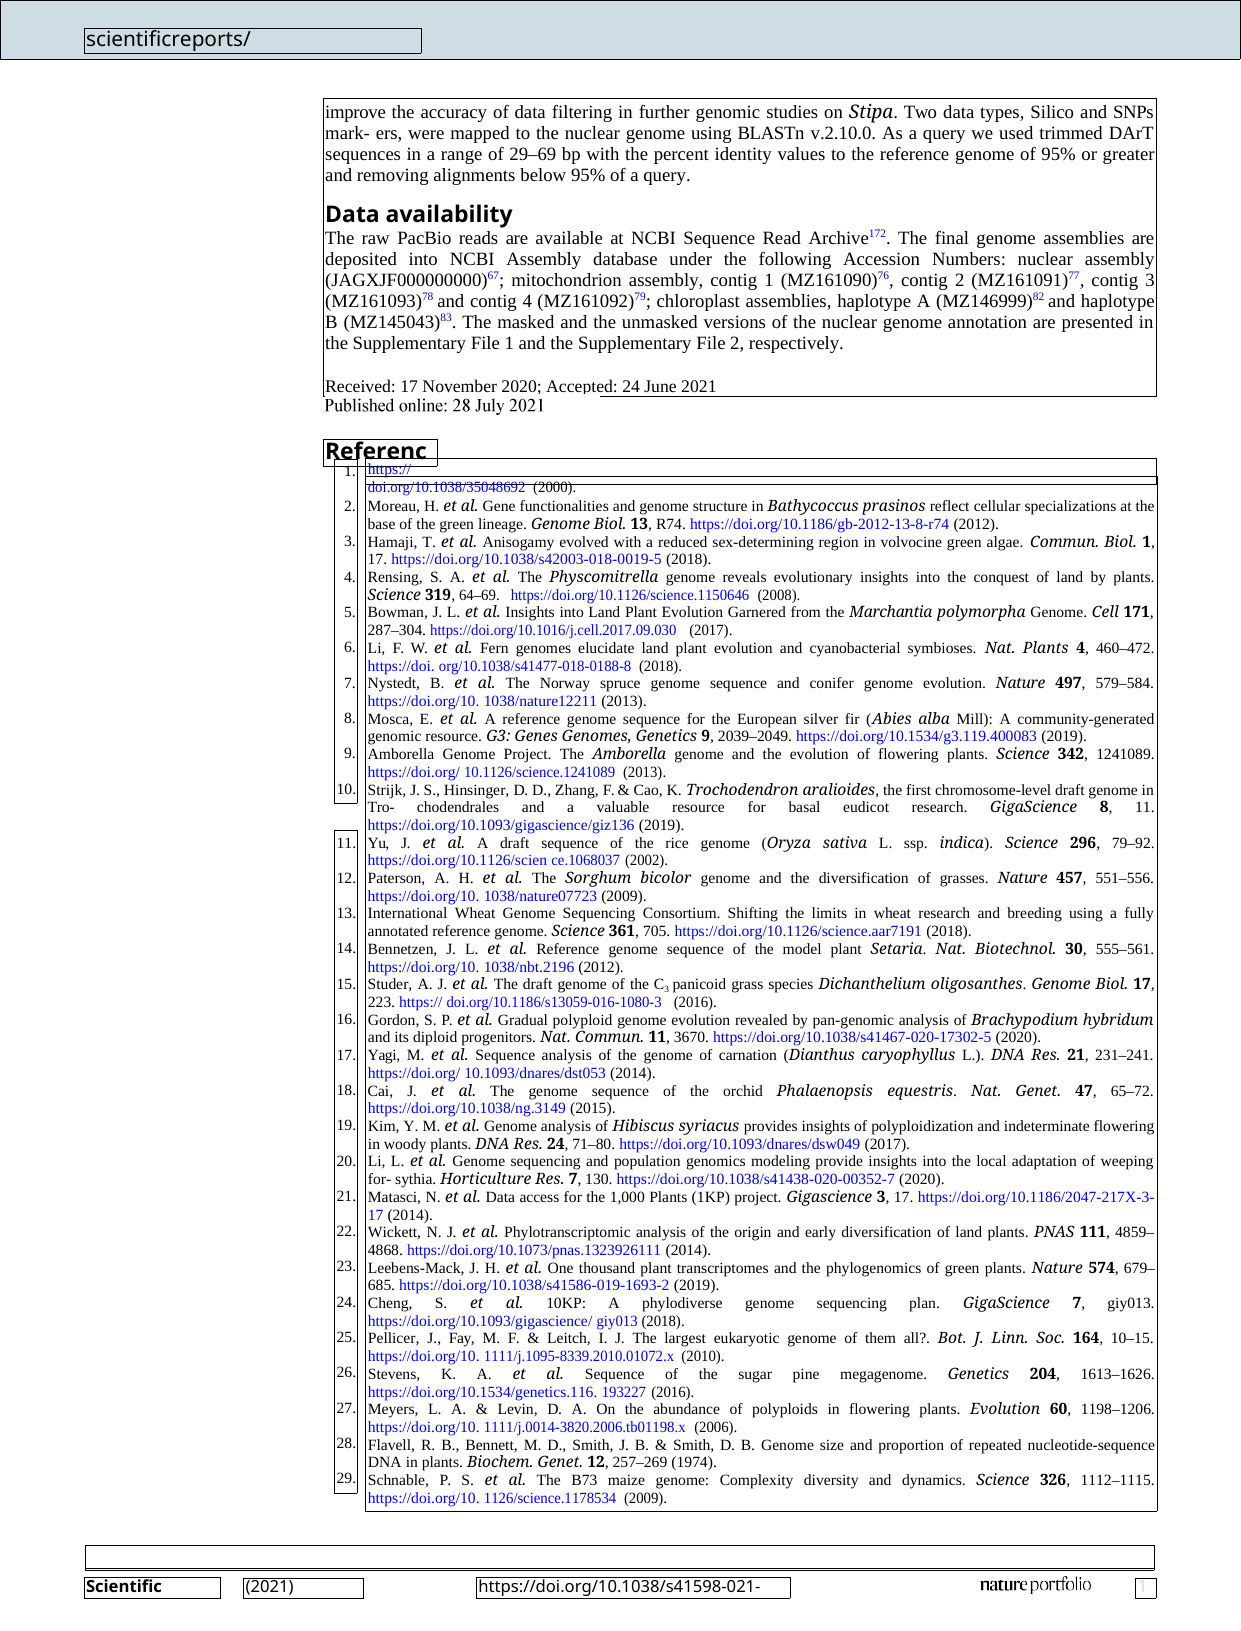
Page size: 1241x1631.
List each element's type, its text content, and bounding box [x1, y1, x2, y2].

text improve the accuracy of data filtering in further genomic studies on Stipa. Two data types, Silico and SNPs mark- ers, were mapped to the nuclear genome using BLASTn v.2.10.0. As a query we used trimmed DArT sequences in a range of 29–69 bp with the percent identity values to the reference genome of 95% or greater and removing alignments below 95% of a query. [325, 102, 1155, 186]
text 17. [336, 1045, 357, 1063]
text 22. [336, 1222, 357, 1240]
text 27. [336, 1398, 357, 1416]
text Moreau, H. et al. Gene functionalities and genome structure in Bathycoccus prasinos reflect cellular specializations at the base of the green lineage. Genome Biol. 13, R74. https://doi.org/10.1186/gb-2012-13-8-r74 (2012). [367, 497, 1155, 533]
text 6. [344, 638, 357, 656]
text 5. [344, 603, 357, 621]
text www.nature.com/scientificreports/ [86, 29, 421, 53]
text References [325, 440, 437, 466]
text 10. [336, 779, 357, 797]
text Yagi, M. et al. Sequence analysis of the genome of carnation (Dianthus caryophyllus L.). DNA Res. 21, 231–241. https://doi.org/ 10.1093/dnares/dst053 (2014). [367, 1046, 1155, 1082]
text 13. [336, 904, 357, 922]
text 4. [344, 568, 357, 586]
text 18. [336, 1081, 357, 1099]
picture [324, 394, 600, 417]
text The raw PacBio reads are available at NCBI Sequence Read Archive172. The final genome assemblies are deposited into NCBI Assembly database under the following Accession Numbers: nuclear assembly (JAGXJF000000000)67; mitochondrion assembly, contig 1 (MZ161090)76, contig 2 (MZ161091)77, contig 3 (MZ161093)78 and contig 4 (MZ161092)79; chloroplast assemblies, haplotype A (MZ146999)82 and haplotype B (MZ145043)83. The masked and the unmasked versions of the nuclear genome annotation are presented in the Supplementary File 1 and the Supplementary File 2, respectively. [325, 228, 1155, 353]
text Pellicer, J., Fay, M. F. & Leitch, I. J. The largest eukaryotic genome of them all?. Bot. J. Linn. Soc. 164, 10–15. https://doi.org/10. 1111/j.1095-8339.2010.01072.x (2010). [368, 1330, 1155, 1365]
text Nystedt, B. et al. The Norway spruce genome sequence and conifer genome evolution. Nature 497, 579–584. https://doi.org/10. 1038/nature12211 (2013). [367, 674, 1154, 710]
text Leebens-Mack, J. H. et al. One thousand plant transcriptomes and the phylogenomics of green plants. Nature 574, 679–685. https://doi.org/10.1038/s41586-019-1693-2 (2019). [368, 1259, 1155, 1294]
text 3. [344, 532, 357, 550]
text Mosca, E. et al. A reference genome sequence for the European silver fir (Abies alba Mill): A community-generated genomic resource. G3: Genes Genomes, Genetics 9, 2039–2049. https://doi.org/10.1534/g3.119.400083 (2019). [367, 710, 1154, 745]
text Studer, A. J. et al. The draft genome of the C3 panicoid grass species Dichanthelium oligosanthes. Genome Biol. 17, 223. https:// doi.org/10.1186/s13059-016-1080-3 (2016). [367, 976, 1155, 1011]
text 10 [1137, 1579, 1156, 1598]
text Amborella Genome Project. The Amborella genome and the evolution of flowering plants. Science 342, 1241089. https://doi.org/ 10.1126/science.1241089 (2013). [367, 745, 1154, 781]
text Meyers, L. A. & Levin, D. A. On the abundance of polyploids in flowering plants. Evolution 60, 1198–1206. https://doi.org/10. 1111/j.0014-3820.2006.tb01198.x (2006). [368, 1401, 1155, 1436]
text Scientific Reports | [86, 1578, 220, 1598]
text Yu, J. et al. A draft sequence of the rice genome (Oryza sativa L. ssp. indica). Science 296, 79–92. https://doi.org/10.1126/scien ce.1068037 (2002). [367, 834, 1155, 869]
text Stevens, K. A. et al. Sequence of the sugar pine megagenome. Genetics 204, 1613–1626. https://doi.org/10.1534/genetics.116. 193227 (2016). [368, 1365, 1155, 1401]
text Hamaji, T. et al. Anisogamy evolved with a reduced sex-determining region in volvocine green algae. Commun. Biol. 1, 17. https://doi.org/10.1038/s42003-018-0019-5 (2018). [367, 533, 1155, 568]
text 26. [336, 1363, 357, 1381]
picture [980, 1576, 1091, 1594]
text 8. [344, 709, 357, 727]
text 16. [336, 1010, 357, 1028]
text doi.org/10.1038/35048692 (2000). [368, 479, 1157, 496]
text (2021) 11:15345 | [245, 1579, 363, 1598]
text 11. [336, 833, 357, 851]
text 15. [336, 975, 357, 993]
text Li, F. W. et al. Fern genomes elucidate land plant evolution and cyanobacterial symbioses. Nat. Plants 4, 460–472. https://doi. org/10.1038/s41477-018-0188-8 (2018). [367, 639, 1154, 674]
text 12. [336, 869, 357, 887]
text 1. [344, 462, 357, 479]
text Cai, J. et al. The genome sequence of the orchid Phalaenopsis equestris. Nat. Genet. 47, 65–72. https://doi.org/10.1038/ng.3149 (2015). [367, 1082, 1155, 1117]
text Bowman, J. L. et al. Insights into Land Plant Evolution Garnered from the Marchantia polymorpha Genome. Cell 171, 287–304. https://doi.org/10.1016/j.cell.2017.09.030 (2017). [367, 604, 1154, 639]
text https://doi.org/10.1038/s41598-021-94068-w [478, 1578, 790, 1598]
text 24. [336, 1293, 357, 1311]
text Matasci, N. et al. Data access for the 1,000 Plants (1KP) project. Gigascience 3, 17. https://doi.org/10.1186/2047-217X-3-17 (2014). [368, 1188, 1155, 1223]
text 25. [336, 1328, 357, 1346]
text Schnable, P. S. et al. The B73 maize genome: Complexity diversity and dynamics. Science 326, 1112–1115. https://doi.org/10. 1126/science.1178534 (2009). [368, 1471, 1155, 1507]
text Data availability [325, 201, 1156, 228]
text Rensing, S. A. et al. The Physcomitrella genome reveals evolutionary insights into the conquest of land by plants. Science 319, 64–69. https://doi.org/10.1126/science.1150646 (2008). [367, 568, 1154, 604]
text 20. [336, 1151, 357, 1169]
text Kim, Y. M. et al. Genome analysis of Hibiscus syriacus provides insights of polyploidization and indeterminate flowering in woody plants. DNA Res. 24, 71–80. https://doi.org/10.1093/dnares/dsw049 (2017). [368, 1117, 1155, 1153]
text Wickett, N. J. et al. Phylotranscriptomic analysis of the origin and early diversification of land plants. PNAS 111, 4859–4868. https://doi.org/10.1073/pnas.1323926111 (2014). [368, 1223, 1155, 1259]
text Flavell, R. B., Bennett, M. D., Smith, J. B. & Smith, D. B. Genome size and proportion of repeated nucleotide-sequence DNA in plants. Biochem. Genet. 12, 257–269 (1974). [368, 1436, 1155, 1471]
text 19. [336, 1116, 357, 1134]
text 9. [344, 744, 357, 762]
text International Wheat Genome Sequencing Consortium. Shifting the limits in wheat research and breeding using a fully annotated reference genome. Science 361, 705. https://doi.org/10.1126/science.aar7191 (2018). [367, 905, 1154, 940]
text Cheng, S. et al. 10KP: A phylodiverse genome sequencing plan. GigaScience 7, giy013. https://doi.org/10.1093/gigascience/ giy013 (2018). [368, 1294, 1155, 1330]
text Li, L. et al. Genome sequencing and population genomics modeling provide insights into the local adaptation of weeping for- sythia. Horticulture Res. 7, 130. https://doi.org/10.1038/s41438-020-00352-7 (2020). [368, 1153, 1155, 1188]
text Received: 17 November 2020; Accepted: 24 June 2021 [325, 375, 1156, 396]
text Strijk, J. S., Hinsinger, D. D., Zhang, F. & Cao, K. Trochodendron aralioides, the first chromosome-level draft genome in Tro- chodendrales and a valuable resource for basal eudicot research. GigaScience 8, 11. https://doi.org/10.1093/gigascience/giz136 (2019). [367, 781, 1155, 834]
text 2. [344, 497, 357, 515]
text 21. [336, 1187, 357, 1204]
text Paterson, A. H. et al. The Sorghum bicolor genome and the diversification of grasses. Nature 457, 551–556. https://doi.org/10. 1038/nature07723 (2009). [367, 869, 1155, 905]
text 28. [336, 1434, 357, 1452]
text Initiative, T. A. G. Analysis of the genome sequence of the flowering plant Arabidopsis thaliana. Nature 408, 796–815. https:// [368, 460, 1156, 476]
text 14. [336, 939, 357, 957]
text 29. [336, 1469, 357, 1487]
text 23. [336, 1257, 357, 1275]
text Gordon, S. P. et al. Gradual polyploid genome evolution revealed by pan-genomic analysis of Brachypodium hybridum and its diploid progenitors. Nat. Commun. 11, 3670. https://doi.org/10.1038/s41467-020-17302-5 (2020). [368, 1011, 1155, 1046]
text 7. [344, 673, 357, 691]
text Bennetzen, J. L. et al. Reference genome sequence of the model plant Setaria. Nat. Biotechnol. 30, 555–561. https://doi.org/10. 1038/nbt.2196 (2012). [367, 940, 1155, 976]
